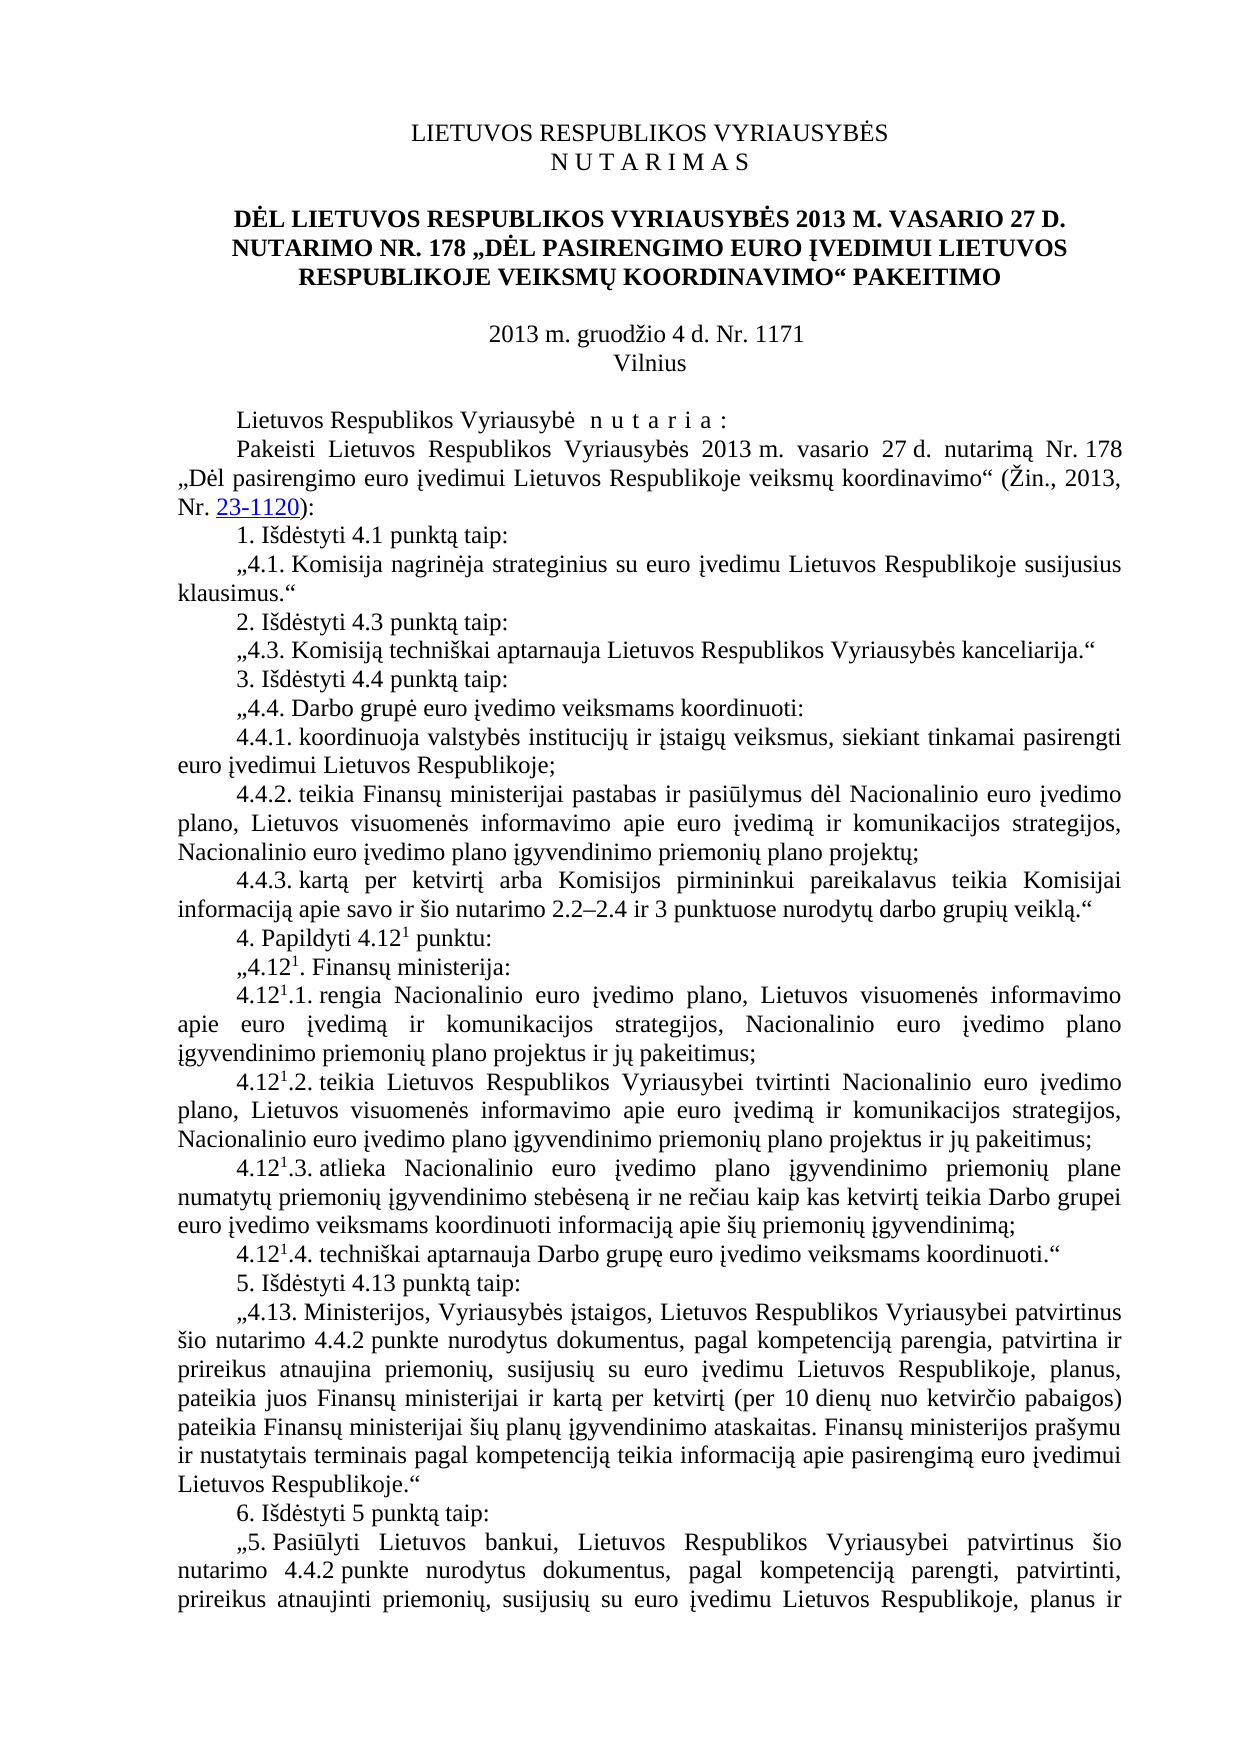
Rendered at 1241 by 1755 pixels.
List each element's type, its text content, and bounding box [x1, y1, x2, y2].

text 1. Išdėstyti 4.1 punktą taip: [177, 521, 1122, 549]
text 4.4.1. koordinuoja valstybės institucijų ir įstaigų veiksmus, siekiant tinkamai pasirengti euro įvedimui Lietuvos Respublikoje; [177, 722, 1122, 779]
text „4.121. Finansų ministerija: [177, 952, 1122, 981]
text „4.13. Ministerijos, Vyriausybės įstaigos, Lietuvos Respublikos Vyriausybei patvirtinus šio nutarimo 4.4.2 punkte nurodytus dokumentus, pagal kompetenciją parengia, patvirtina ir prireikus atnaujina priemonių, susijusių su euro įvedimu Lietuvos Respublikoje, planus, pateikia juos Finansų ministerijai ir kartą per ketvirtį (per 10 dienų nuo ketvirčio pabaigos) pateikia Finansų ministerijai šių planų įgyvendinimo ataskaitas. Finansų ministerijos prašymu ir nustatytais terminais pagal kompetenciją teikia informaciją apie pasirengimą euro įvedimui Lietuvos Respublikoje.“ [177, 1297, 1122, 1498]
text 4. Papildyti 4.121 punktu: [177, 923, 1122, 952]
text Lietuvos Respublikos Vyriausybės [177, 118, 1122, 147]
text Pakeisti Lietuvos Respublikos Vyriausybės 2013 m. vasario 27 d. nutarimą Nr. 178 „Dėl pasirengimo euro įvedimui Lietuvos Respublikoje veiksmų koordinavimo“ (Žin., 2013, Nr. 23-1120): [177, 434, 1122, 521]
text 6. Išdėstyti 5 punktą taip: [177, 1498, 1122, 1527]
text 4.4.3. kartą per ketvirtį arba Komisijos pirmininkui pareikalavus teikia Komisijai informaciją apie savo ir šio nutarimo 2.2–2.4 ir 3 punktuose nurodytų darbo grupių veiklą.“ [177, 866, 1122, 923]
text n u t a r i m a s [177, 147, 1122, 176]
text „4.4. Darbo grupė euro įvedimo veiksmams koordinuoti: [177, 693, 1122, 722]
text 2013 m. gruodžio 4 d. Nr. 1171 [177, 319, 1122, 348]
text 4.4.2. teikia Finansų ministerijai pastabas ir pasiūlymus dėl Nacionalinio euro įvedimo plano, Lietuvos visuomenės informavimo apie euro įvedimą ir komunikacijos strategijos, Nacionalinio euro įvedimo plano įgyvendinimo priemonių plano projektų; [177, 779, 1122, 866]
text 2. Išdėstyti 4.3 punktą taip: [177, 607, 1122, 636]
text 5. Išdėstyti 4.13 punktą taip: [177, 1268, 1122, 1297]
text „4.1. Komisija nagrinėja strateginius su euro įvedimu Lietuvos Respublikoje susijusius klausimus.“ [177, 549, 1122, 607]
text 4.121.2. teikia Lietuvos Respublikos Vyriausybei tvirtinti Nacionalinio euro įvedimo plano, Lietuvos visuomenės informavimo apie euro įvedimą ir komunikacijos strategijos, Nacionalinio euro įvedimo plano įgyvendinimo priemonių plano projektus ir jų pakeitimus; [177, 1067, 1122, 1153]
text 4.121.3. atlieka Nacionalinio euro įvedimo plano įgyvendinimo priemonių plane numatytų priemonių įgyvendinimo stebėseną ir ne rečiau kaip kas ketvirtį teikia Darbo grupei euro įvedimo veiksmams koordinuoti informaciją apie šių priemonių įgyvendinimą; [177, 1153, 1122, 1239]
text „5. Pasiūlyti Lietuvos bankui, Lietuvos Respublikos Vyriausybei patvirtinus šio nutarimo 4.4.2 punkte nurodytus dokumentus, pagal kompetenciją parengti, patvirtinti, prireikus atnaujinti priemonių, susijusių su euro įvedimu Lietuvos Respublikoje, planus ir [177, 1527, 1122, 1613]
text 4.121.4. techniškai aptarnauja Darbo grupę euro įvedimo veiksmams koordinuoti.“ [177, 1239, 1122, 1268]
text Lietuvos Respublikos Vyriausybė nutaria: [177, 406, 1122, 434]
text Vilnius [177, 348, 1122, 377]
text Dėl Lietuvos Respublikos Vyriausybės 2013 m. vasario 27 d. nutarimo Nr. 178 „DĖL PASIRENGIMO EURO ĮVEDIMUI LIETUVOS RESPUBLIKOJE VEIKSMŲ KOORDINAVIMO“ PAKEITIMO [177, 204, 1122, 291]
text „4.3. Komisiją techniškai aptarnauja Lietuvos Respublikos Vyriausybės kanceliarija.“ [177, 636, 1122, 664]
text 4.121.1. rengia Nacionalinio euro įvedimo plano, Lietuvos visuomenės informavimo apie euro įvedimą ir komunikacijos strategijos, Nacionalinio euro įvedimo plano įgyvendinimo priemonių plano projektus ir jų pakeitimus; [177, 981, 1122, 1067]
text 3. Išdėstyti 4.4 punktą taip: [177, 664, 1122, 693]
